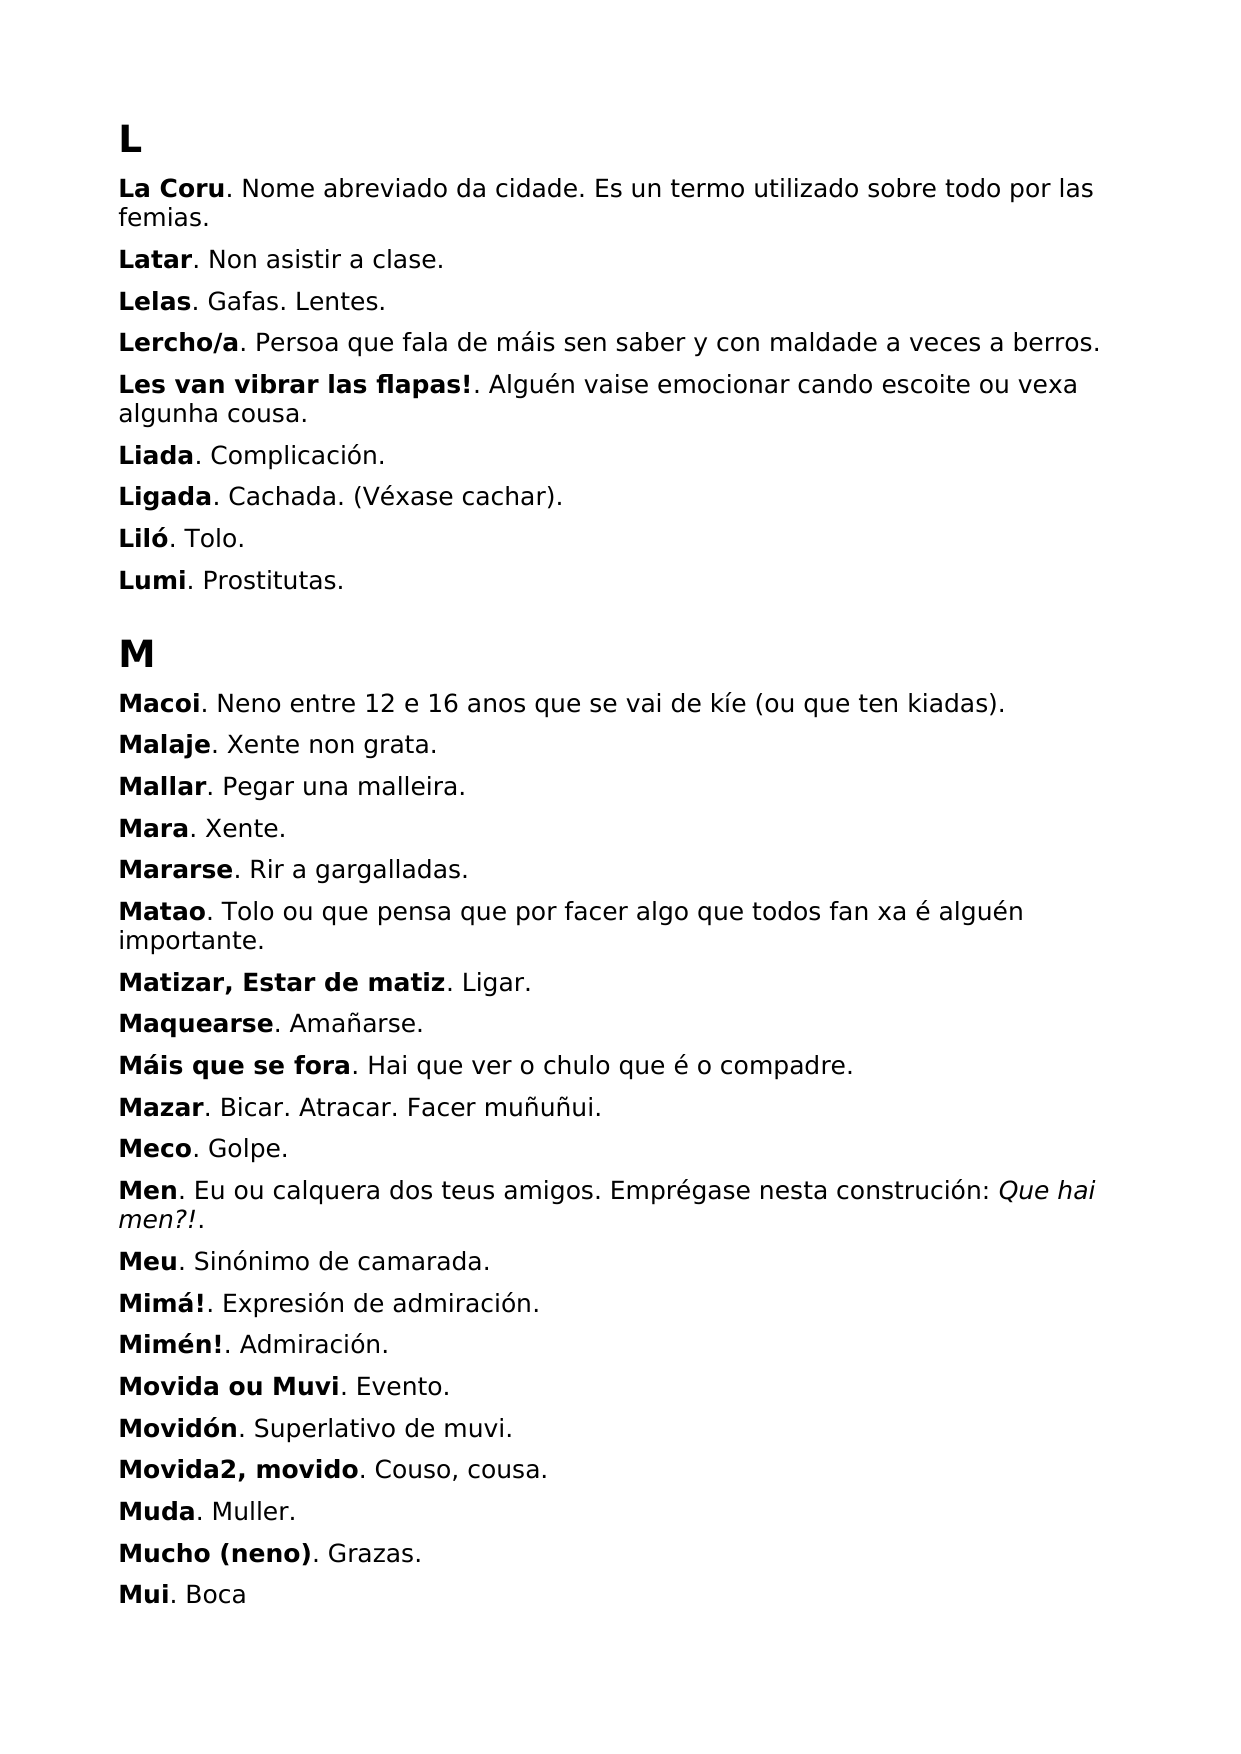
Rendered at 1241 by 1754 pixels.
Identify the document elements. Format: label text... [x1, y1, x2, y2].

text Lelas. Gafas. Lentes. [118, 287, 1122, 316]
text Movidón. Superlativo de muvi. [118, 1414, 1122, 1443]
text Mazar. Bicar. Atracar. Facer muñuñui. [118, 1093, 1122, 1122]
text Lumi. Prostitutas. [118, 566, 1122, 595]
text Mui. Boca [118, 1580, 1122, 1609]
text Liada. Complicación. [118, 441, 1122, 470]
text Muda. Muller. [118, 1497, 1122, 1526]
text Mallar. Pegar una malleira. [118, 772, 1122, 801]
subtitle M [118, 633, 1122, 676]
text Liló. Tolo. [118, 524, 1122, 553]
text Movida ou Muvi. Evento. [118, 1372, 1122, 1401]
text Mimén!. Admiración. [118, 1330, 1122, 1359]
text Les van vibrar las flapas!. Alguén vaise emocionar cando escoite ou vexa algunha cousa. [118, 370, 1122, 428]
text Matao. Tolo ou que pensa que por facer algo que todos fan xa é alguén importante. [118, 897, 1122, 955]
text La Coru. Nome abreviado da cidade. Es un termo utilizado sobre todo por las femias. [118, 174, 1122, 233]
text Malaje. Xente non grata. [118, 730, 1122, 759]
text Matizar, Estar de matiz. Ligar. [118, 968, 1122, 997]
text Meco. Golpe. [118, 1134, 1122, 1164]
text Macoi. Neno entre 12 e 16 anos que se vai de kíe (ou que ten kiadas). [118, 689, 1122, 718]
text Men. Eu ou calquera dos teus amigos. Emprégase nesta construción: Que hai men?!. [118, 1176, 1122, 1234]
text Mara. Xente. [118, 814, 1122, 843]
text Máis que se fora. Hai que ver o chulo que é o compadre. [118, 1051, 1122, 1080]
text Mimá!. Expresión de admiración. [118, 1289, 1122, 1318]
text Ligada. Cachada. (Véxase cachar). [118, 483, 1122, 512]
text Maquearse. Amañarse. [118, 1009, 1122, 1039]
text Latar. Non asistir a clase. [118, 245, 1122, 274]
text Mararse. Rir a gargalladas. [118, 855, 1122, 884]
text Lercho/a. Persoa que fala de máis sen saber y con maldade a veces a berros. [118, 328, 1122, 358]
text Mucho (neno). Grazas. [118, 1539, 1122, 1568]
text Movida2, movido. Couso, cousa. [118, 1455, 1122, 1484]
text Meu. Sinónimo de camarada. [118, 1247, 1122, 1276]
subtitle L [118, 118, 1122, 162]
